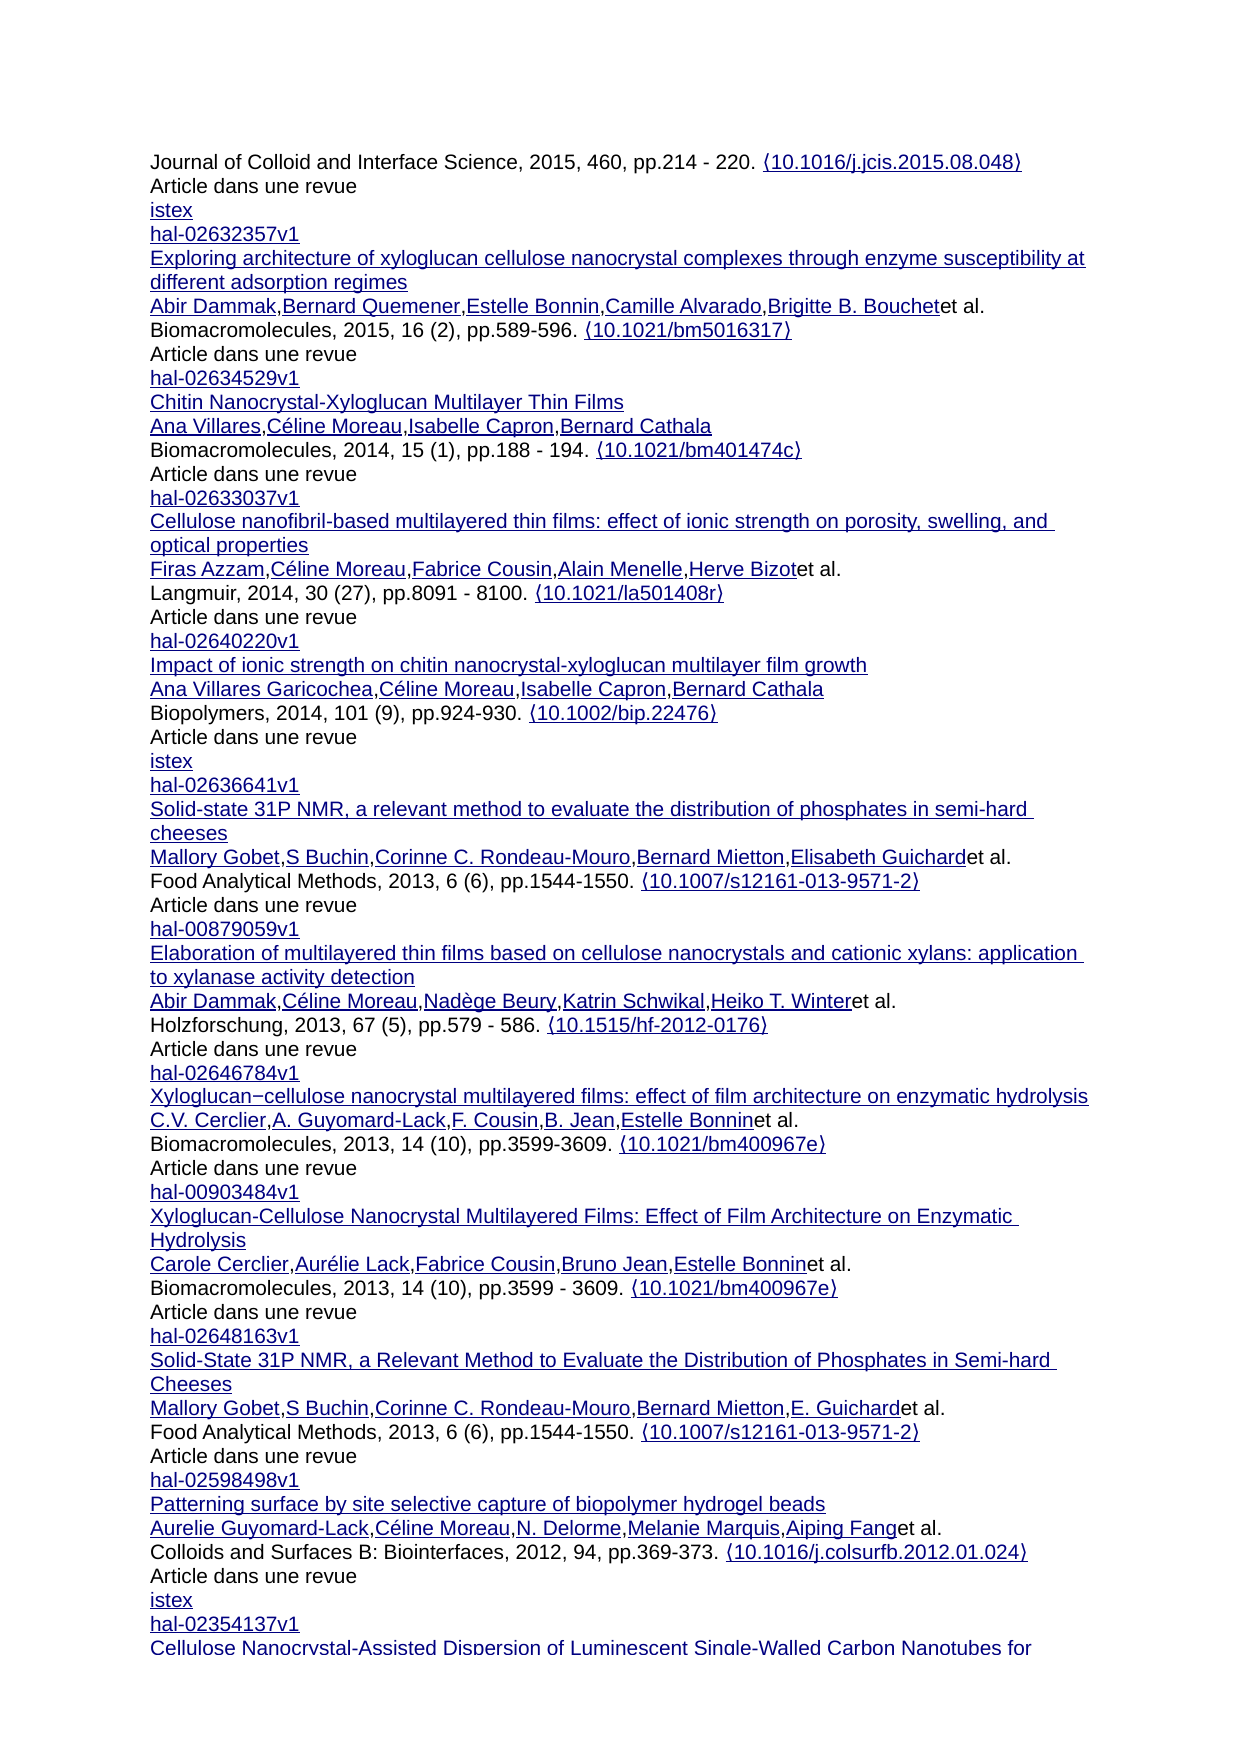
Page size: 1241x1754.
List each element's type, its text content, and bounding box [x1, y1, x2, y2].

table_cell Impact of ionic strength on chitin nanocrystal-xyloglucan multilayer film growth Ana Villares Garicochea,Céline Moreau,Isabelle Capron,Bernard Cathala Biopolymers, 2014, 101 (9), pp.924-930. ⟨10.1002/bip.22476⟩ Article dans une revue istex hal-02636641v1 [150, 653, 1090, 797]
table_cell Journal of Colloid and Interface Science, 2015, 460, pp.214 - 220. ⟨10.1016/j.jcis.2015.08.048⟩ Article dans une revue istex hal-02632357v1 [150, 150, 1090, 246]
table_cell Solid-state 31P NMR, a relevant method to evaluate the distribution of phosphates in semi-hard cheeses Mallory Gobet,S Buchin,Corinne C. Rondeau-Mouro,Bernard Mietton,Elisabeth Guichardet al. Food Analytical Methods, 2013, 6 (6), pp.1544-1550. ⟨10.1007/s12161-013-9571-2⟩ Article dans une revue hal-00879059v1 [150, 797, 1090, 941]
table_cell Xyloglucan−cellulose nanocrystal multilayered films: effect of film architecture on enzymatic hydrolysis C.V. Cerclier,A. Guyomard-Lack,F. Cousin,B. Jean,Estelle Bonninet al. Biomacromolecules, 2013, 14 (10), pp.3599-3609. ⟨10.1021/bm400967e⟩ Article dans une revue hal-00903484v1 [150, 1084, 1090, 1204]
table_cell Solid-State 31P NMR, a Relevant Method to Evaluate the Distribution of Phosphates in Semi-hard Cheeses Mallory Gobet,S Buchin,Corinne C. Rondeau-Mouro,Bernard Mietton,E. Guichardet al. Food Analytical Methods, 2013, 6 (6), pp.1544-1550. ⟨10.1007/s12161-013-9571-2⟩ Article dans une revue hal-02598498v1 [150, 1348, 1090, 1492]
table_cell Chitin Nanocrystal-Xyloglucan Multilayer Thin Films Ana Villares,Céline Moreau,Isabelle Capron,Bernard Cathala Biomacromolecules, 2014, 15 (1), pp.188 - 194. ⟨10.1021/bm401474c⟩ Article dans une revue hal-02633037v1 [150, 390, 1090, 509]
table_cell Exploring architecture of xyloglucan cellulose nanocrystal complexes through enzyme susceptibility at different adsorption regimes Abir Dammak,Bernard Quemener,Estelle Bonnin,Camille Alvarado,Brigitte B. Bouchetet al. Biomacromolecules, 2015, 16 (2), pp.589-596. ⟨10.1021/bm5016317⟩ Article dans une revue hal-02634529v1 [150, 246, 1090, 389]
table_cell Patterning surface by site selective capture of biopolymer hydrogel beads Aurelie Guyomard-Lack,Céline Moreau,N. Delorme,Melanie Marquis,Aiping Fanget al. Colloids and Surfaces B: Biointerfaces, 2012, 94, pp.369-373. ⟨10.1016/j.colsurfb.2012.01.024⟩ Article dans une revue istex hal-02354137v1 [150, 1492, 1090, 1635]
table_cell Cellulose nanofibril-based multilayered thin films: effect of ionic strength on porosity, swelling, and optical properties Firas Azzam,Céline Moreau,Fabrice Cousin,Alain Menelle,Herve Bizotet al. Langmuir, 2014, 30 (27), pp.8091 - 8100. ⟨10.1021/la501408r⟩ Article dans une revue hal-02640220v1 [150, 509, 1090, 653]
table_cell Xyloglucan-Cellulose Nanocrystal Multilayered Films: Effect of Film Architecture on Enzymatic Hydrolysis Carole Cerclier,Aurélie Lack,Fabrice Cousin,Bruno Jean,Estelle Bonninet al. Biomacromolecules, 2013, 14 (10), pp.3599 - 3609. ⟨10.1021/bm400967e⟩ Article dans une revue hal-02648163v1 [150, 1204, 1090, 1348]
table_cell Cellulose Nanocrystal-Assisted Dispersion of Luminescent Single-Walled Carbon Nanotubes for [150, 1635, 1090, 1655]
table_cell Elaboration of multilayered thin films based on cellulose nanocrystals and cationic xylans: application to xylanase activity detection Abir Dammak,Céline Moreau,Nadège Beury,Katrin Schwikal,Heiko T. Winteret al. Holzforschung, 2013, 67 (5), pp.579 - 586. ⟨10.1515/hf-2012-0176⟩ Article dans une revue hal-02646784v1 [150, 941, 1090, 1084]
